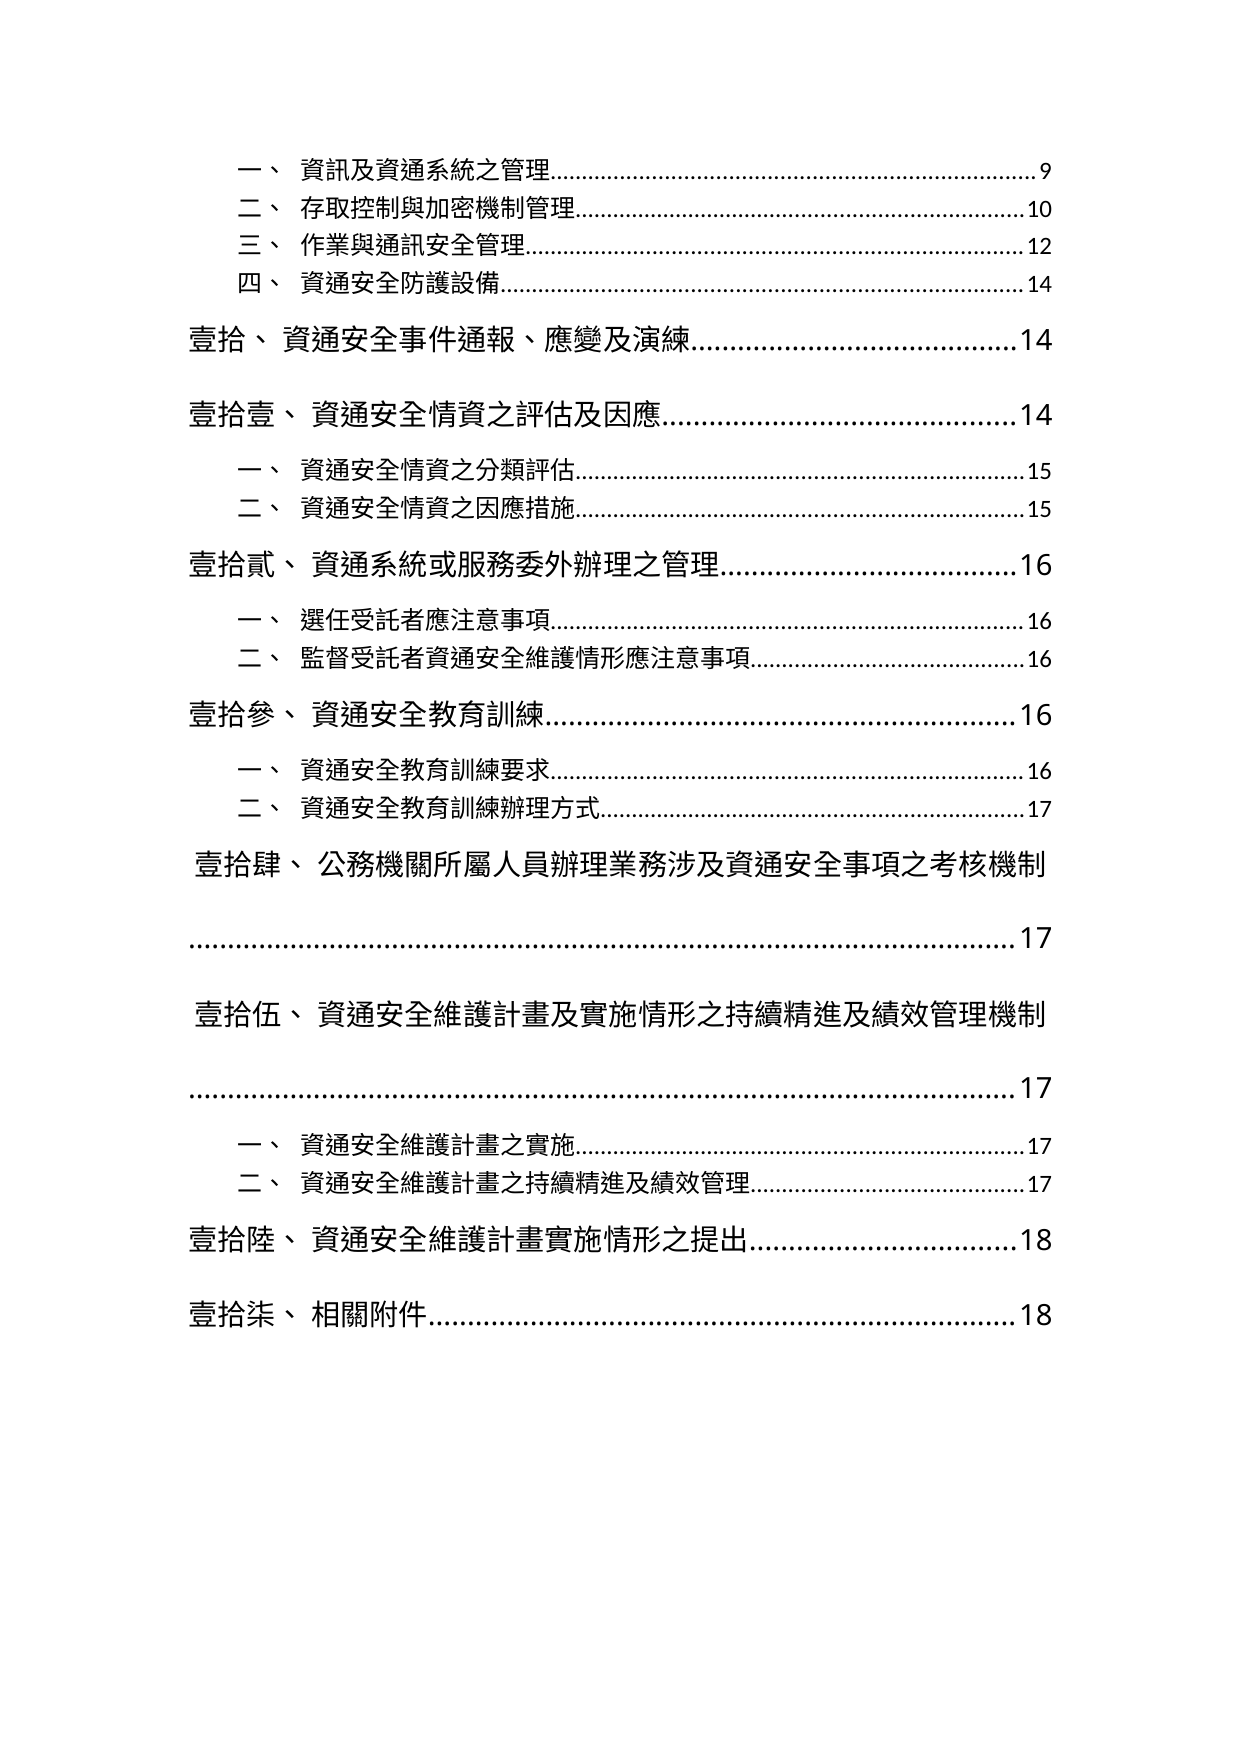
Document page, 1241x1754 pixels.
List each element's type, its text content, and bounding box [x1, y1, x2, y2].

text 壹拾柒、 相關附件 18 [187, 1275, 1053, 1350]
text 壹拾肆、 公務機關所屬人員辦理業務涉及資通安全事項之考核機制 17 [187, 825, 1053, 975]
text 二、 資通安全情資之因應措施 15 [237, 487, 1053, 525]
text 二、 監督受託者資通安全維護情形應注意事項 16 [237, 637, 1053, 675]
text 一、 資通安全維護計畫之實施 17 [237, 1125, 1053, 1162]
text 壹拾伍、 資通安全維護計畫及實施情形之持續精進及績效管理機制 17 [187, 975, 1053, 1125]
text 二、 資通安全維護計畫之持續精進及績效管理 17 [237, 1162, 1053, 1200]
text 一、 選任受託者應注意事項 16 [237, 600, 1053, 637]
text 一、 資通安全情資之分類評估 15 [237, 450, 1053, 487]
text 壹拾壹、 資通安全情資之評估及因應 14 [187, 375, 1053, 450]
text 壹拾陸、 資通安全維護計畫實施情形之提出 18 [187, 1200, 1053, 1275]
text 四、 資通安全防護設備 14 [237, 262, 1053, 300]
text 壹拾、 資通安全事件通報、應變及演練 14 [187, 300, 1053, 375]
text 二、 資通安全教育訓練辦理方式 17 [237, 787, 1053, 825]
text 一、 資訊及資通系統之管理 9 [237, 150, 1053, 187]
text 一、 資通安全教育訓練要求 16 [237, 750, 1053, 787]
text 壹拾貳、 資通系統或服務委外辦理之管理 16 [187, 525, 1053, 600]
text 三、 作業與通訊安全管理 12 [237, 225, 1053, 262]
text 壹拾參、 資通安全教育訓練 16 [187, 675, 1053, 750]
text 二、 存取控制與加密機制管理 10 [237, 187, 1053, 225]
